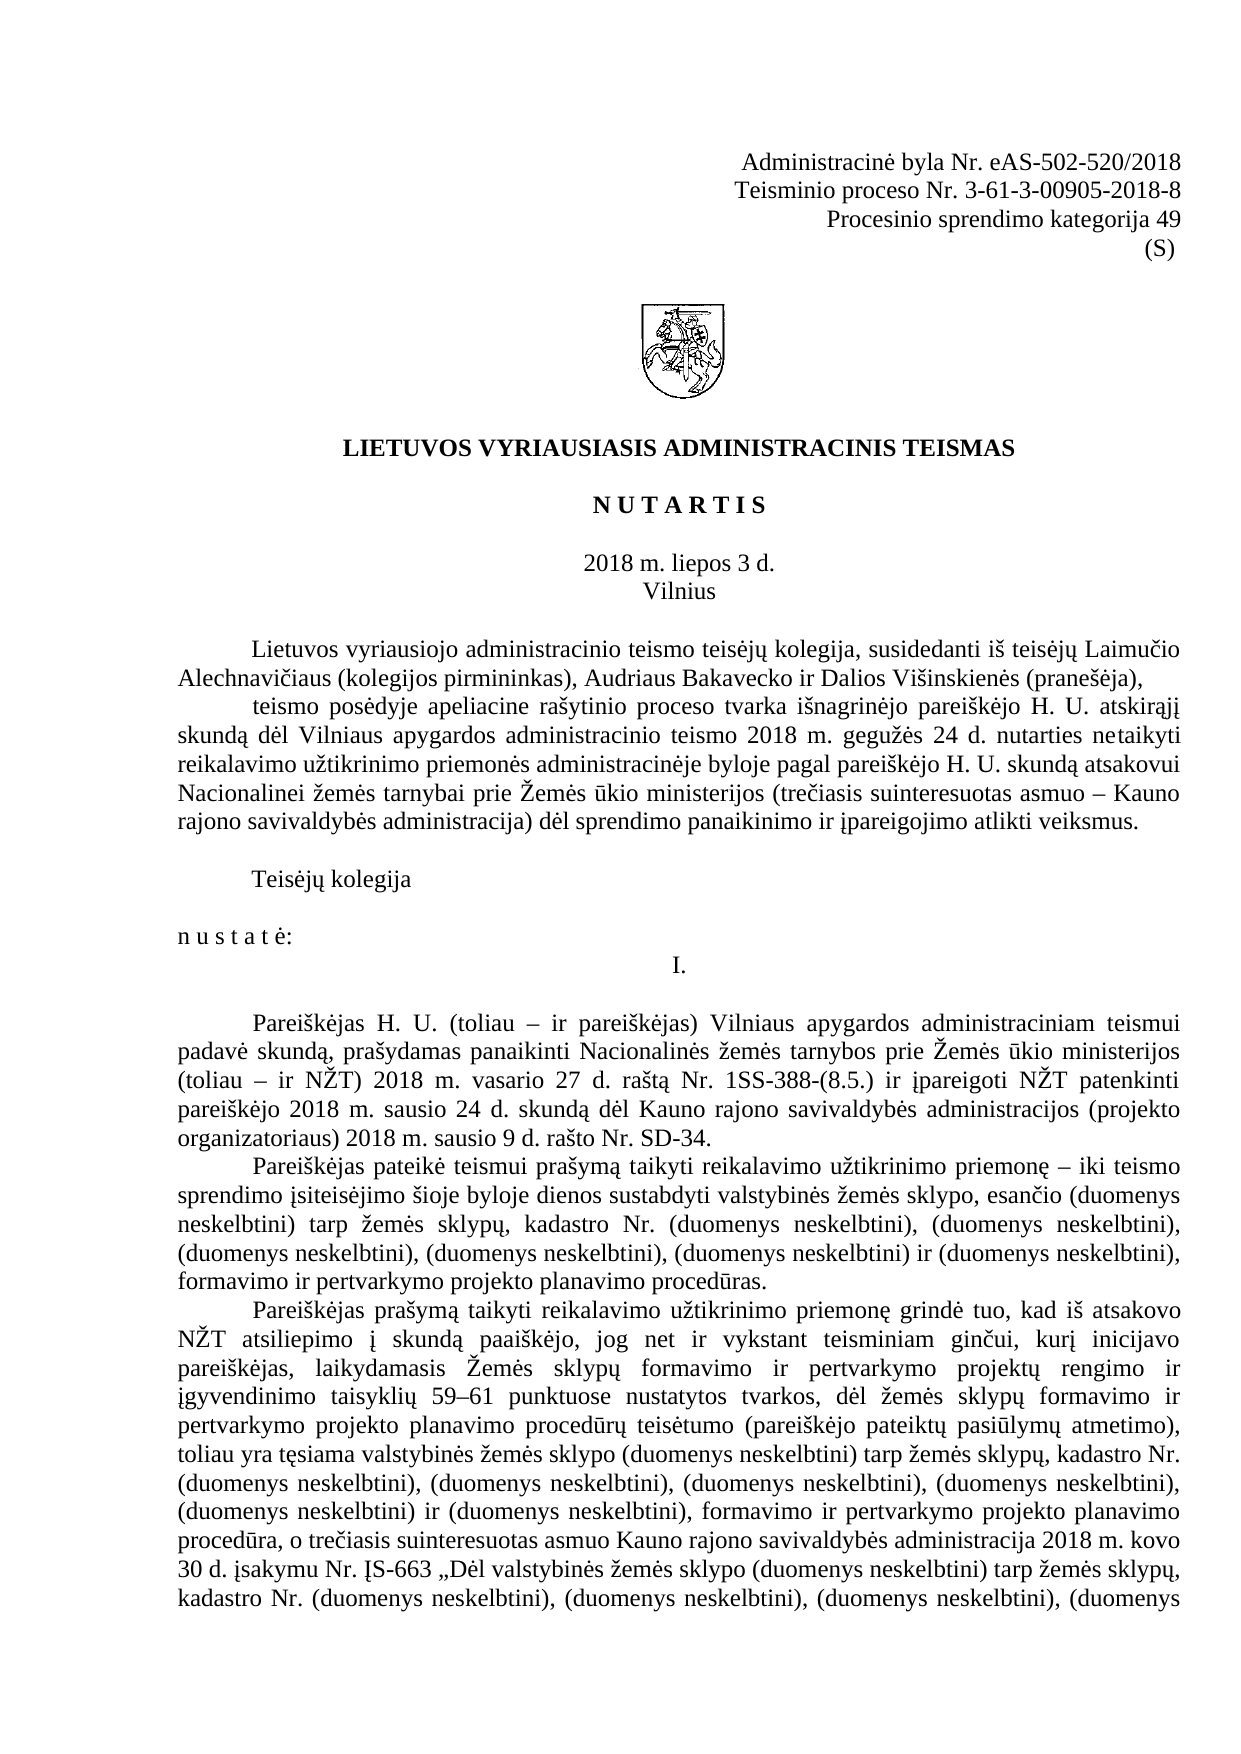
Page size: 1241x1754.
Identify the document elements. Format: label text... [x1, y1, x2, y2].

text Administracinė byla Nr. eAS-502-520/2018 [723, 147, 1181, 176]
text 2018 m. liepos 3 d. [177, 548, 1181, 576]
text Teisėjų kolegija [177, 864, 1181, 893]
text teismo posėdyje apeliacine rašytinio proceso tvarka išnagrinėjo pareiškėjo H. U. atskirąjį skundą dėl Vilniaus apygardos administracinio teismo 2018 m. gegužės 24 d. nutarties netaikyti reikalavimo užtikrinimo priemonės administracinėje byloje pagal pareiškėjo H. U. skundą atsakovui Nacionalinei žemės tarnybai prie Žemės ūkio ministerijos (trečiasis suinteresuotas asmuo – Kauno rajono savivaldybės administracija) dėl sprendimo panaikinimo ir įpareigojimo atlikti veiksmus. [177, 691, 1181, 835]
text Pareiškėjas prašymą taikyti reikalavimo užtikrinimo priemonę grindė tuo, kad iš atsakovo NŽT atsiliepimo į skundą paaiškėjo, jog net ir vykstant teisminiam ginčui, kurį inicijavo pareiškėjas, laikydamasis Žemės sklypų formavimo ir pertvarkymo projektų rengimo ir įgyvendinimo taisyklių 59–61 punktuose nustatytos tvarkos, dėl žemės sklypų formavimo ir pertvarkymo projekto planavimo procedūrų teisėtumo (pareiškėjo pateiktų pasiūlymų atmetimo), toliau yra tęsiama valstybinės žemės sklypo (duomenys neskelbtini) tarp žemės sklypų, kadastro Nr. (duomenys neskelbtini), (duomenys neskelbtini), (duomenys neskelbtini), (duomenys neskelbtini), (duomenys neskelbtini) ir (duomenys neskelbtini), formavimo ir pertvarkymo projekto planavimo procedūra, o trečiasis suinteresuotas asmuo Kauno rajono savivaldybės administracija 2018 m. kovo 30 d. įsakymu Nr. ĮS-663 „Dėl valstybinės žemės sklypo (duomenys neskelbtini) tarp žemės sklypų, kadastro Nr. (duomenys neskelbtini), (duomenys neskelbtini), (duomenys neskelbtini), (duomenys [177, 1295, 1181, 1611]
text Procesinio sprendimo kategorija 49 [723, 204, 1181, 233]
text Lietuvos vyriausiojo administracinio teismo teisėjų kolegija, susidedanti iš teisėjų Laimučio Alechnavičiaus (kolegijos pirmininkas), Audriaus Bakavecko ir Dalios Višinskienės (pranešėja), [177, 634, 1181, 691]
text Pareiškėjas pateikė teismui prašymą taikyti reikalavimo užtikrinimo priemonę – iki teismo sprendimo įsiteisėjimo šioje byloje dienos sustabdyti valstybinės žemės sklypo, esančio (duomenys neskelbtini) tarp žemės sklypų, kadastro Nr. (duomenys neskelbtini), (duomenys neskelbtini), (duomenys neskelbtini), (duomenys neskelbtini), (duomenys neskelbtini) ir (duomenys neskelbtini), formavimo ir pertvarkymo projekto planavimo procedūras. [177, 1151, 1181, 1295]
text I. [177, 950, 1181, 979]
text n u s t a t ė: [177, 921, 1181, 950]
text LIETUVOS VYRIAUSIASIS ADMINISTRACINIS TEISMAS [177, 433, 1181, 461]
text Teisminio proceso Nr. 3-61-3-00905-2018-8 [723, 176, 1181, 204]
text (S) [177, 233, 1181, 262]
text Vilnius [177, 576, 1181, 605]
text NUTARTIS [177, 490, 1181, 519]
text Pareiškėjas H. U. (toliau – ir pareiškėjas) Vilniaus apygardos administraciniam teismui padavė skundą, prašydamas panaikinti Nacionalinės žemės tarnybos prie Žemės ūkio ministerijos (toliau – ir NŽT) 2018 m. vasario 27 d. raštą Nr. 1SS-388-(8.5.) ir įpareigoti NŽT patenkinti pareiškėjo 2018 m. sausio 24 d. skundą dėl Kauno rajono savivaldybės administracijos (projekto organizatoriaus) 2018 m. sausio 9 d. rašto Nr. SD-34. [177, 1008, 1181, 1151]
